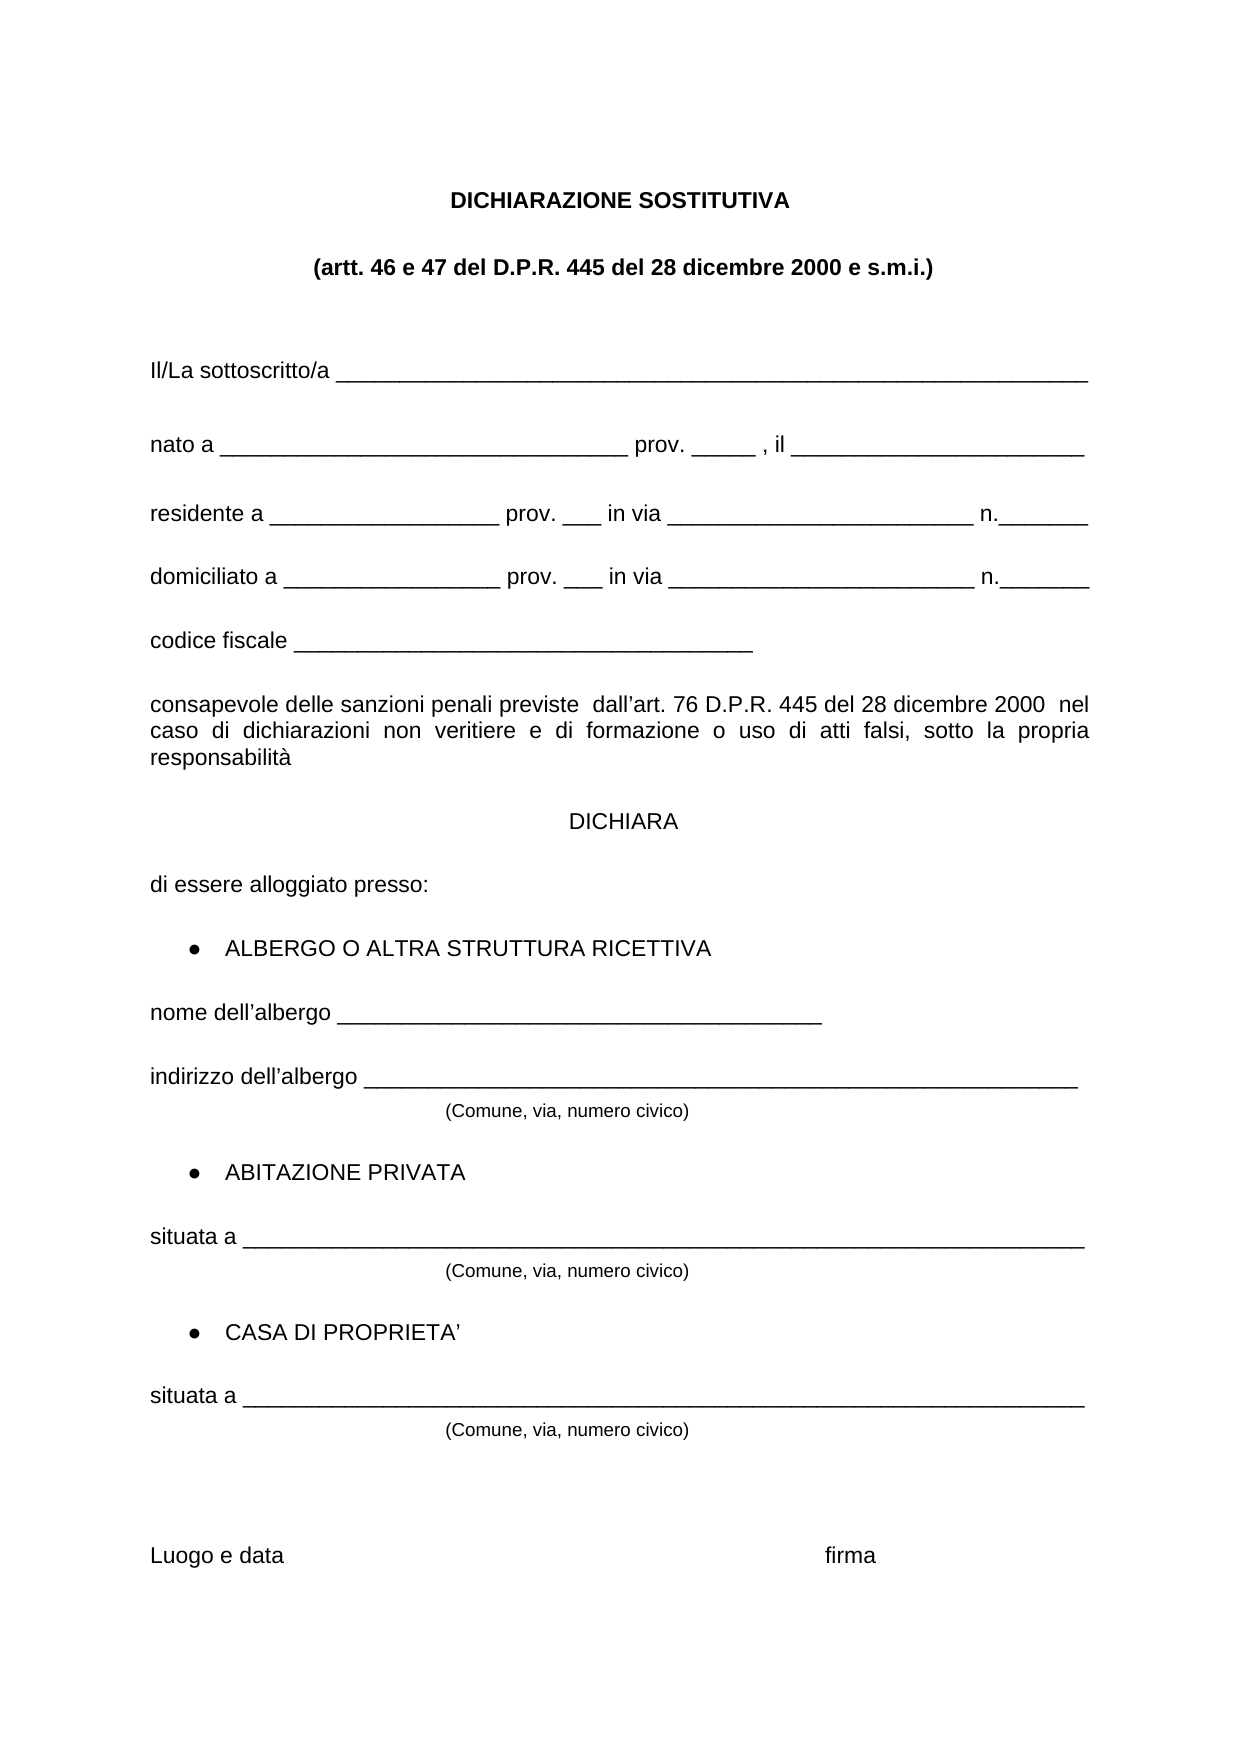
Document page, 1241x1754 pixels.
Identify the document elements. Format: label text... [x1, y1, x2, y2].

text residente a __________________ prov. ___ in via ________________________ n._______ [150, 499, 1090, 526]
text Luogo e data firma [150, 1542, 1090, 1568]
text (artt. 46 e 47 del D.P.R. 445 del 28 dicembre 2000 e s.m.i.) [150, 254, 1090, 280]
text domiciliato a _________________ prov. ___ in via ________________________ n._______ [150, 563, 1090, 590]
text indirizzo dell’albergo ________________________________________________________ [150, 1063, 1090, 1089]
text situata a __________________________________________________________________ [150, 1382, 1090, 1409]
text codice fiscale ____________________________________ [150, 627, 1090, 653]
text (Comune, via, numero civico) [150, 1419, 1090, 1441]
text DICHIARAZIONE SOSTITUTIVA [150, 187, 1090, 214]
text DICHIARA [150, 808, 1090, 834]
text (Comune, via, numero civico) [150, 1100, 1090, 1121]
text situata a __________________________________________________________________ [150, 1223, 1090, 1249]
text consapevole delle sanzioni penali previste dall’art. 76 D.P.R. 445 del 28 dicembre 2000 nel caso di dichiarazioni non veritiere e di formazione o uso di atti falsi, sotto la propria responsabilità [150, 691, 1090, 770]
list ALBERGO O ALTRA STRUTTURA RICETTIVA [187, 935, 1090, 962]
text di essere alloggiato presso: [150, 871, 1090, 898]
text Il/La sottoscritto/a ___________________________________________________________ [150, 357, 1090, 383]
list CASA DI PROPRIETA’ [187, 1318, 1090, 1345]
text nato a ________________________________ prov. _____ , il _______________________ [150, 431, 1090, 457]
text nome dell’albergo ______________________________________ [150, 999, 1090, 1026]
text (Comune, via, numero civico) [327, 1259, 1090, 1281]
list ABITAZIONE PRIVATA [187, 1159, 1090, 1185]
